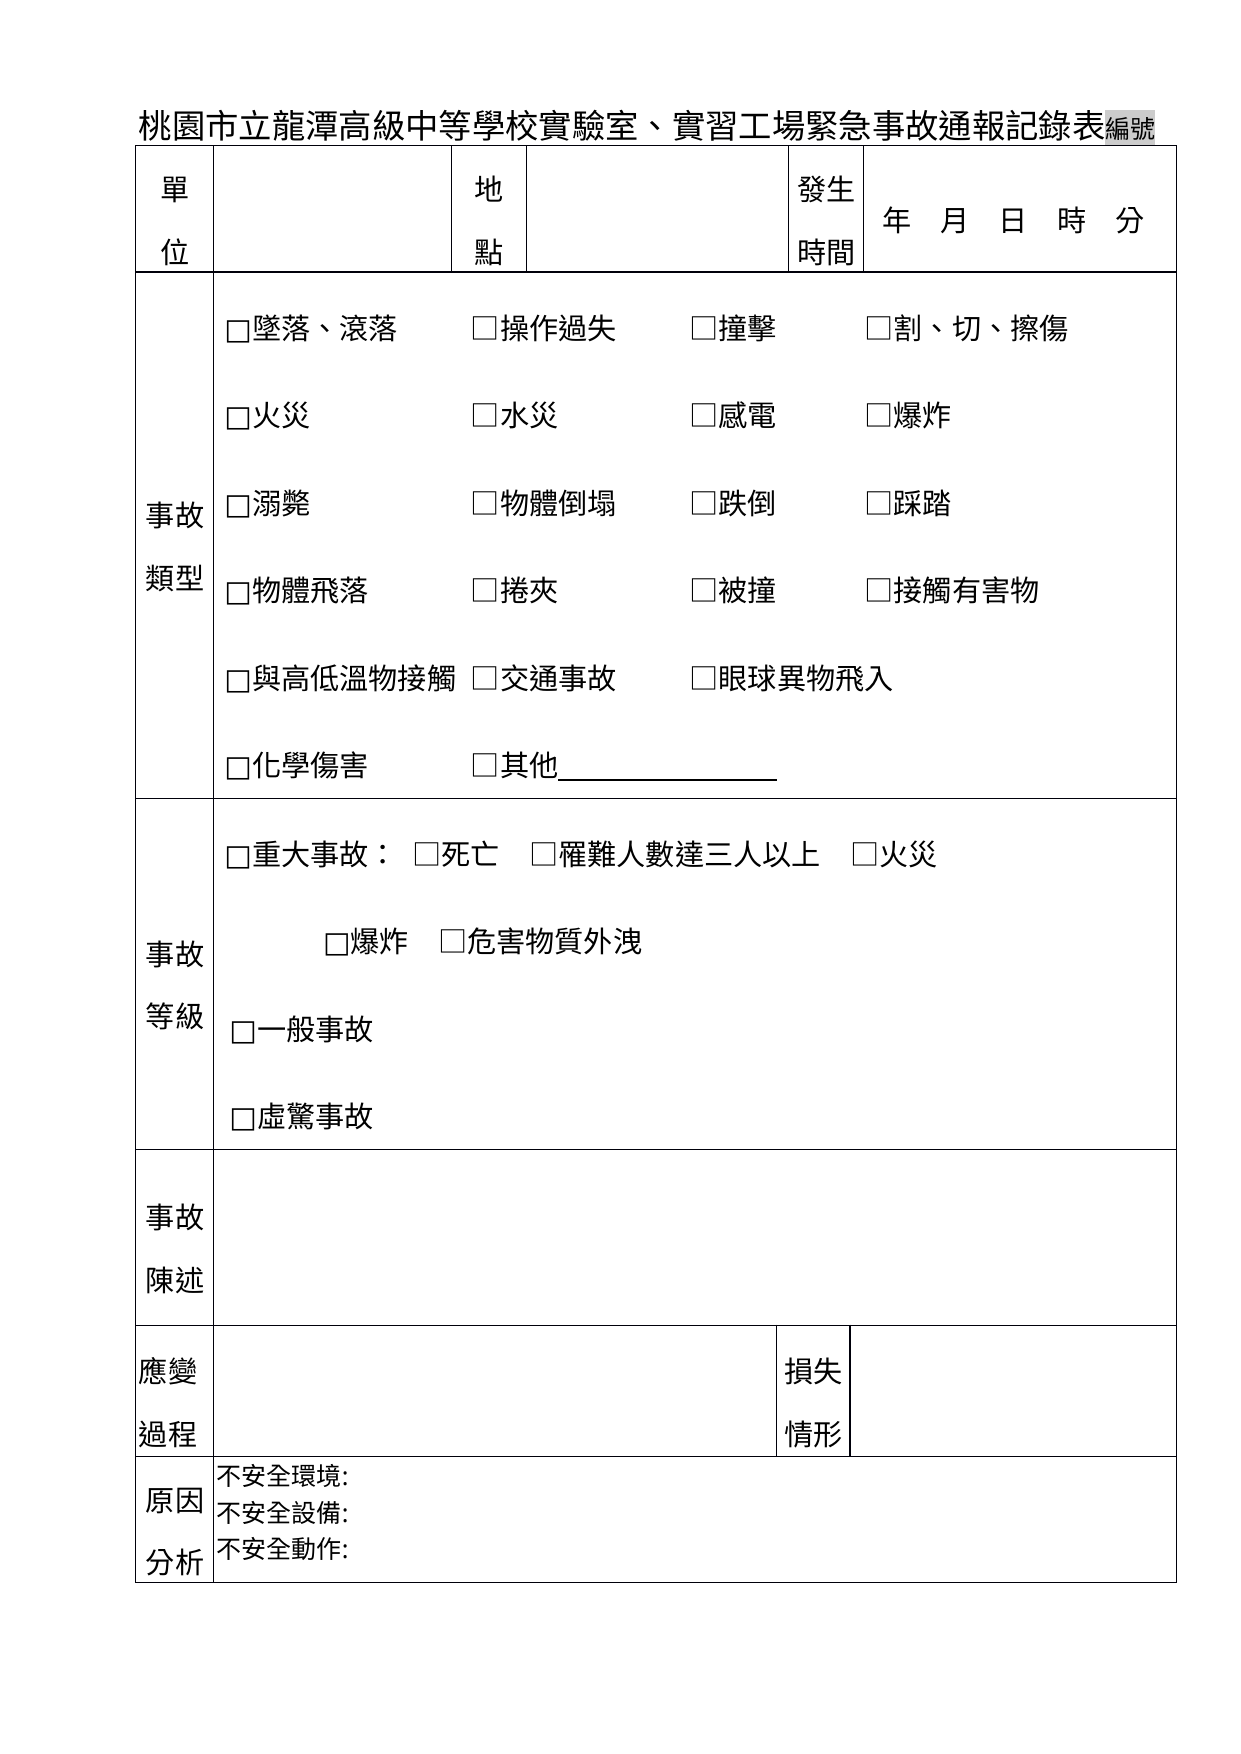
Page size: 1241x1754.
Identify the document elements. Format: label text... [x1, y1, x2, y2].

table_cell 事故 陳述 [136, 1150, 213, 1324]
table_header [214, 146, 451, 271]
table_cell 不安全環境: 不安全設備: 不安全動作: [214, 1457, 1176, 1582]
table_cell 事故類型 [136, 273, 213, 797]
table_header 發生時間 [789, 146, 863, 271]
table_cell 事故等級 [136, 799, 213, 1148]
table_header [527, 146, 788, 271]
table_cell 原因分析 [136, 1457, 213, 1582]
table_header 單 位 [136, 146, 213, 271]
table_header 年 月 日 時 分 [864, 146, 1176, 271]
table_cell 應變過程 [136, 1326, 213, 1456]
table_cell [214, 1150, 1176, 1324]
table_cell □墜落、滾落 □操作過失 □撞擊 □割、切、擦傷 □火災 □水災 □感電 □爆炸 □溺斃 □物體倒塌 □跌倒 □踩踏 □物體飛落 □捲夾 □被撞 □接觸有害物 □與高低溫物接觸 □交通事故 □眼球異物飛入 □化學傷害 □其他 [214, 273, 1176, 797]
table_cell □重大事故： □死亡 □罹難人數達三人以上 □火災 □爆炸 □危害物質外洩 □一般事故 □虛驚事故 [214, 799, 1176, 1148]
text 桃園市立龍潭高級中等學校實驗室、實習工場緊急事故通報記錄表編號 [98, 83, 1170, 145]
table_cell 損失情形 [777, 1326, 849, 1456]
table_cell [851, 1326, 1176, 1456]
table_header 地 點 [452, 146, 526, 271]
table_cell [214, 1326, 776, 1456]
